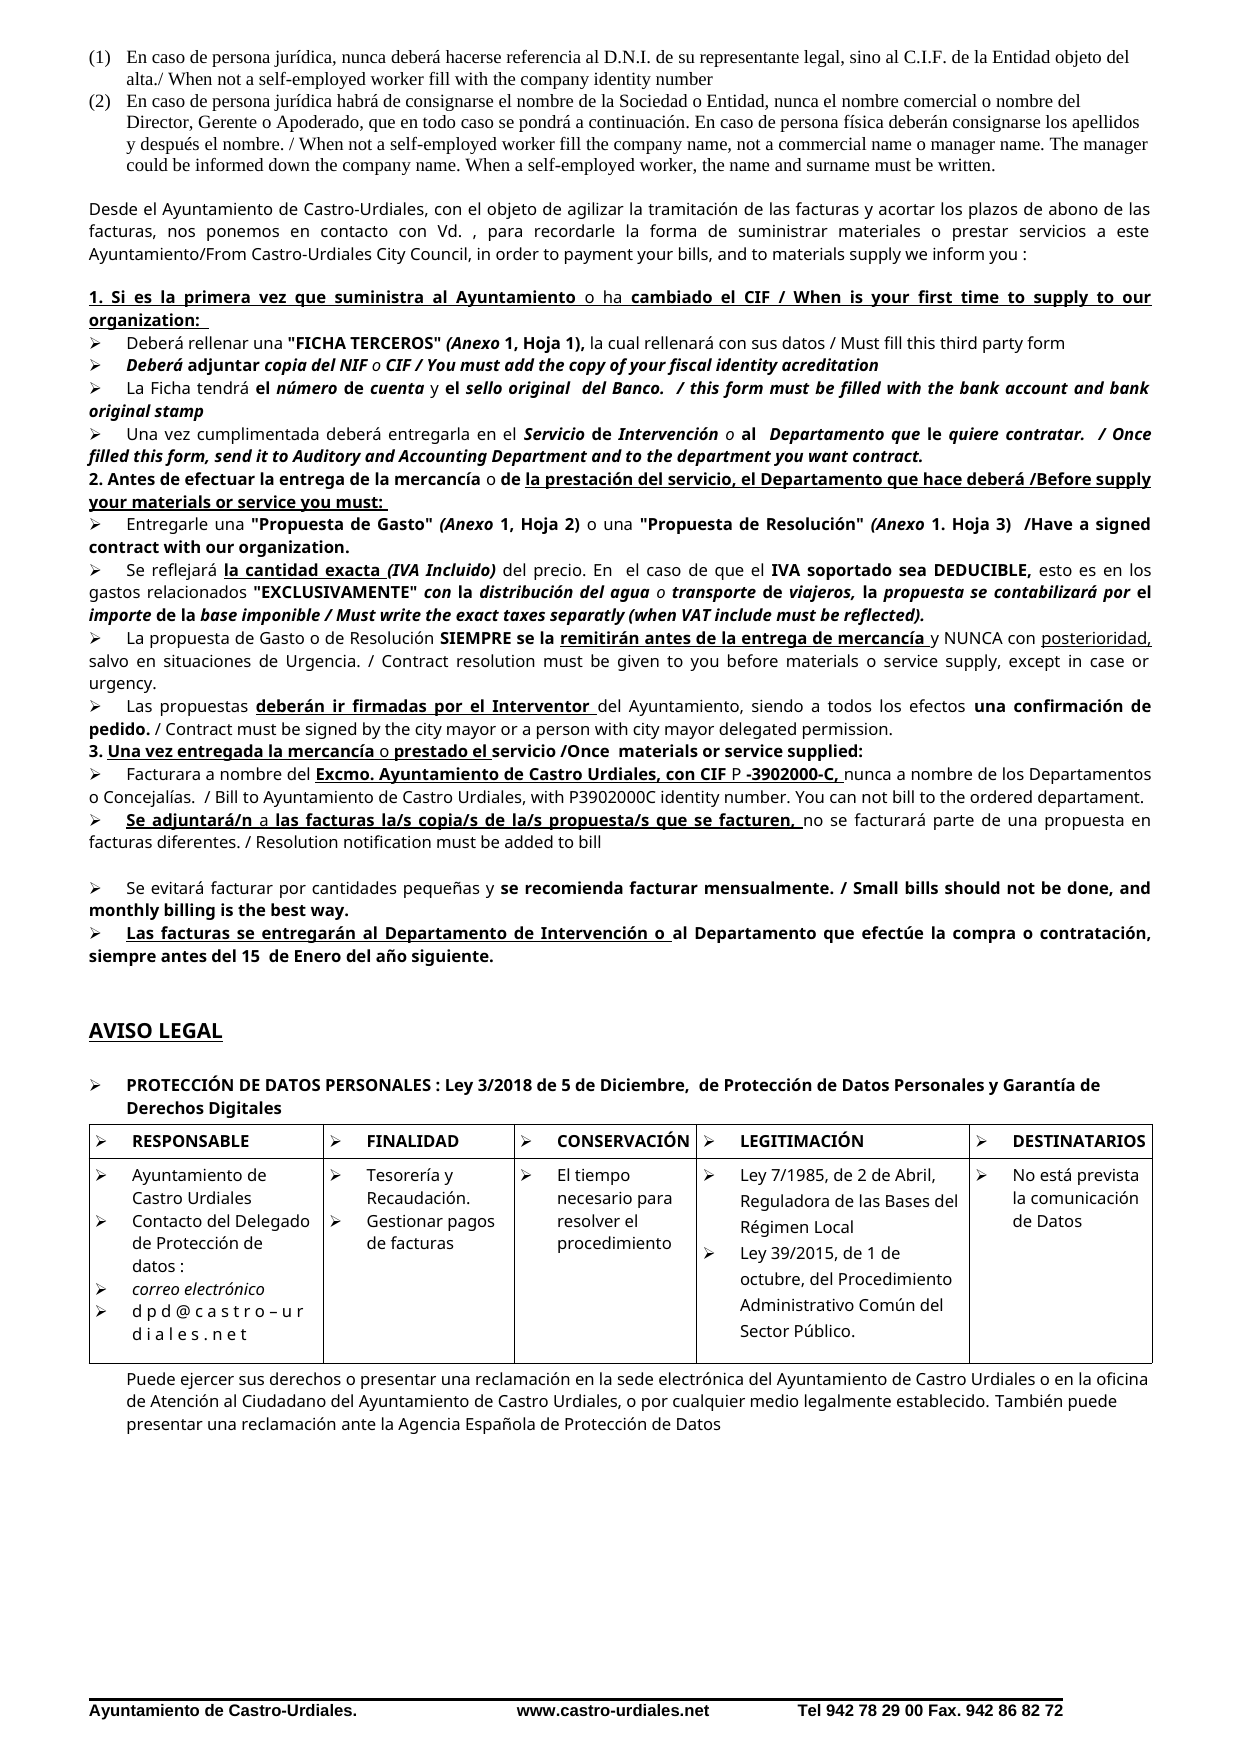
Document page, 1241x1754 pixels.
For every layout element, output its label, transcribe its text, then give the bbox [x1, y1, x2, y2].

table_header FINALIDAD [324, 1125, 514, 1158]
list PROTECCIÓN DE DATOS PERSONALES : Ley 3/2018 de 5 de Diciembre, de Protección de Datos Personales y Garantía de Derechos Digitales [89, 1074, 1152, 1119]
text organization: [89, 306, 1152, 331]
list Se adjuntará/n a las facturas la/s copia/s de la/s propuesta/s que se facturen, no se facturará parte de una propuesta en facturas diferentes. / Resolution notification must be added to bill [89, 808, 1152, 853]
list Deberá rellenar una "FICHA TERCEROS" (Anexo 1, Hoja 1), la cual rellenará con sus datos / Must fill this third party form [89, 331, 1152, 354]
text 3. Una vez entregada la mercancía o prestado el servicio /Once materials or service supplied: [89, 740, 1152, 763]
table_cell Ley 7/1985, de 2 de Abril, Reguladora de las Bases del Régimen Local Ley 39/2015, de 1 de octubre, del Procedimiento Administrativo Común del Sector Público. [697, 1159, 969, 1363]
list Se reflejará la cantidad exacta (IVA Incluido) del precio. En el caso de que el IVA soportado sea DEDUCIBLE, esto es en los gastos relacionados "EXCLUSIVAMENTE" con la distribución del agua o transporte de viajeros, la propuesta se contabilizará por el importe de la base imponible / Must write the exact taxes separatly (when VAT include must be reflected). [89, 558, 1152, 626]
text Desde el Ayuntamiento de Castro-Urdiales, con el objeto de agilizar la tramitación de las facturas y acortar los plazos de abono de las facturas, nos ponemos en contacto con Vd. , para recordarle la forma de suministrar materiales o prestar servicios a este Ayuntamiento/From Castro-Urdiales City Council, in order to payment your bills, and to materials supply we inform you : [89, 197, 1152, 265]
table_header DESTINATARIOS [970, 1125, 1152, 1158]
list Entregarle una "Propuesta de Gasto" (Anexo 1, Hoja 2) o una "Propuesta de Resolución" (Anexo 1. Hoja 3) /Have a signed contract with our organization. [89, 513, 1152, 558]
table_header LEGITIMACIÓN [697, 1125, 969, 1158]
list Las propuestas deberán ir firmadas por el Interventor del Ayuntamiento, siendo a todos los efectos una confirmación de pedido. / Contract must be signed by the city mayor or a person with city mayor delegated permission. [89, 694, 1152, 740]
list Facturara a nombre del Excmo. Ayuntamiento de Castro Urdiales, con CIF P -3902000-C, nunca a nombre de los Departamentos o Concejalías. / Bill to Ayuntamiento de Castro Urdiales, with P3902000C identity number. You can not bill to the ordered departament. [89, 763, 1152, 808]
table_header CONSERVACIÓN [515, 1125, 696, 1158]
table_cell Ayuntamiento de Castro Urdiales Contacto del Delegado de Protección de datos : correo electrónico d p d @ c a s t r o – u r d i a l e s . n e t [90, 1159, 323, 1363]
table_cell No está prevista la comunicación de Datos [970, 1159, 1152, 1363]
list La Ficha tendrá el número de cuenta y el sello original del Banco. / this form must be filled with the bank account and bank original stamp [89, 377, 1152, 422]
list Puede ejercer sus derechos o presentar una reclamación en la sede electrónica del Ayuntamiento de Castro Urdiales o en la oficina de Atención al Ciudadano del Ayuntamiento de Castro Urdiales, o por cualquier medio legalmente establecido. También puede presentar una reclamación ante la Agencia Española de Protección de Datos [89, 1367, 1152, 1435]
list Deberá adjuntar copia del NIF o CIF / You must add the copy of your fiscal identity acreditation [89, 354, 1152, 377]
list En caso de persona jurídica, nunca deberá hacerse referencia al D.N.I. de su representante legal, sino al C.I.F. de la Entidad objeto del alta./ When not a self-employed worker fill with the company identity number [89, 46, 1152, 89]
list En caso de persona jurídica habrá de consignarse el nombre de la Sociedad o Entidad, nunca el nombre comercial o nombre del Director, Gerente o Apoderado, que en todo caso se pondrá a continuación. En caso de persona física deberán consignarse los apellidos y después el nombre. / When not a self-employed worker fill the company name, not a commercial name o manager name. The manager could be informed down the company name. When a self-employed worker, the name and surname must be written. [89, 89, 1152, 176]
text 1. Si es la primera vez que suministra al Ayuntamiento o ha cambiado el CIF / When is your first time to supply to our [89, 286, 1152, 305]
table_cell Tesorería y Recaudación. Gestionar pagos de facturas [324, 1159, 514, 1363]
list Las facturas se entregarán al Departamento de Intervención o al Departamento que efectúe la compra o contratación, siempre antes del 15 de Enero del año siguiente. [89, 922, 1152, 967]
list Una vez cumplimentada deberá entregarla en el Servicio de Intervención o al Departamento que le quiere contratar. / Once filled this form, send it to Auditory and Accounting Department and to the department you want contract. [89, 422, 1152, 467]
list La propuesta de Gasto o de Resolución SIEMPRE se la remitirán antes de la entrega de mercancía y NUNCA con posterioridad, salvo en situaciones de Urgencia. / Contract resolution must be given to you before materials o service supply, except in case or urgency. [89, 626, 1152, 694]
text 2. Antes de efectuar la entrega de la mercancía o de la prestación del servicio, el Departamento que hace deberá /Before supply your materials or service you must: [89, 467, 1152, 513]
list AVISO LEGAL [89, 1017, 1152, 1045]
table_cell El tiempo necesario para resolver el procedimiento [515, 1159, 696, 1363]
list Se evitará facturar por cantidades pequeñas y se recomienda facturar mensualmente. / Small bills should not be done, and monthly billing is the best way. [89, 876, 1152, 922]
table_header RESPONSABLE [90, 1125, 323, 1158]
